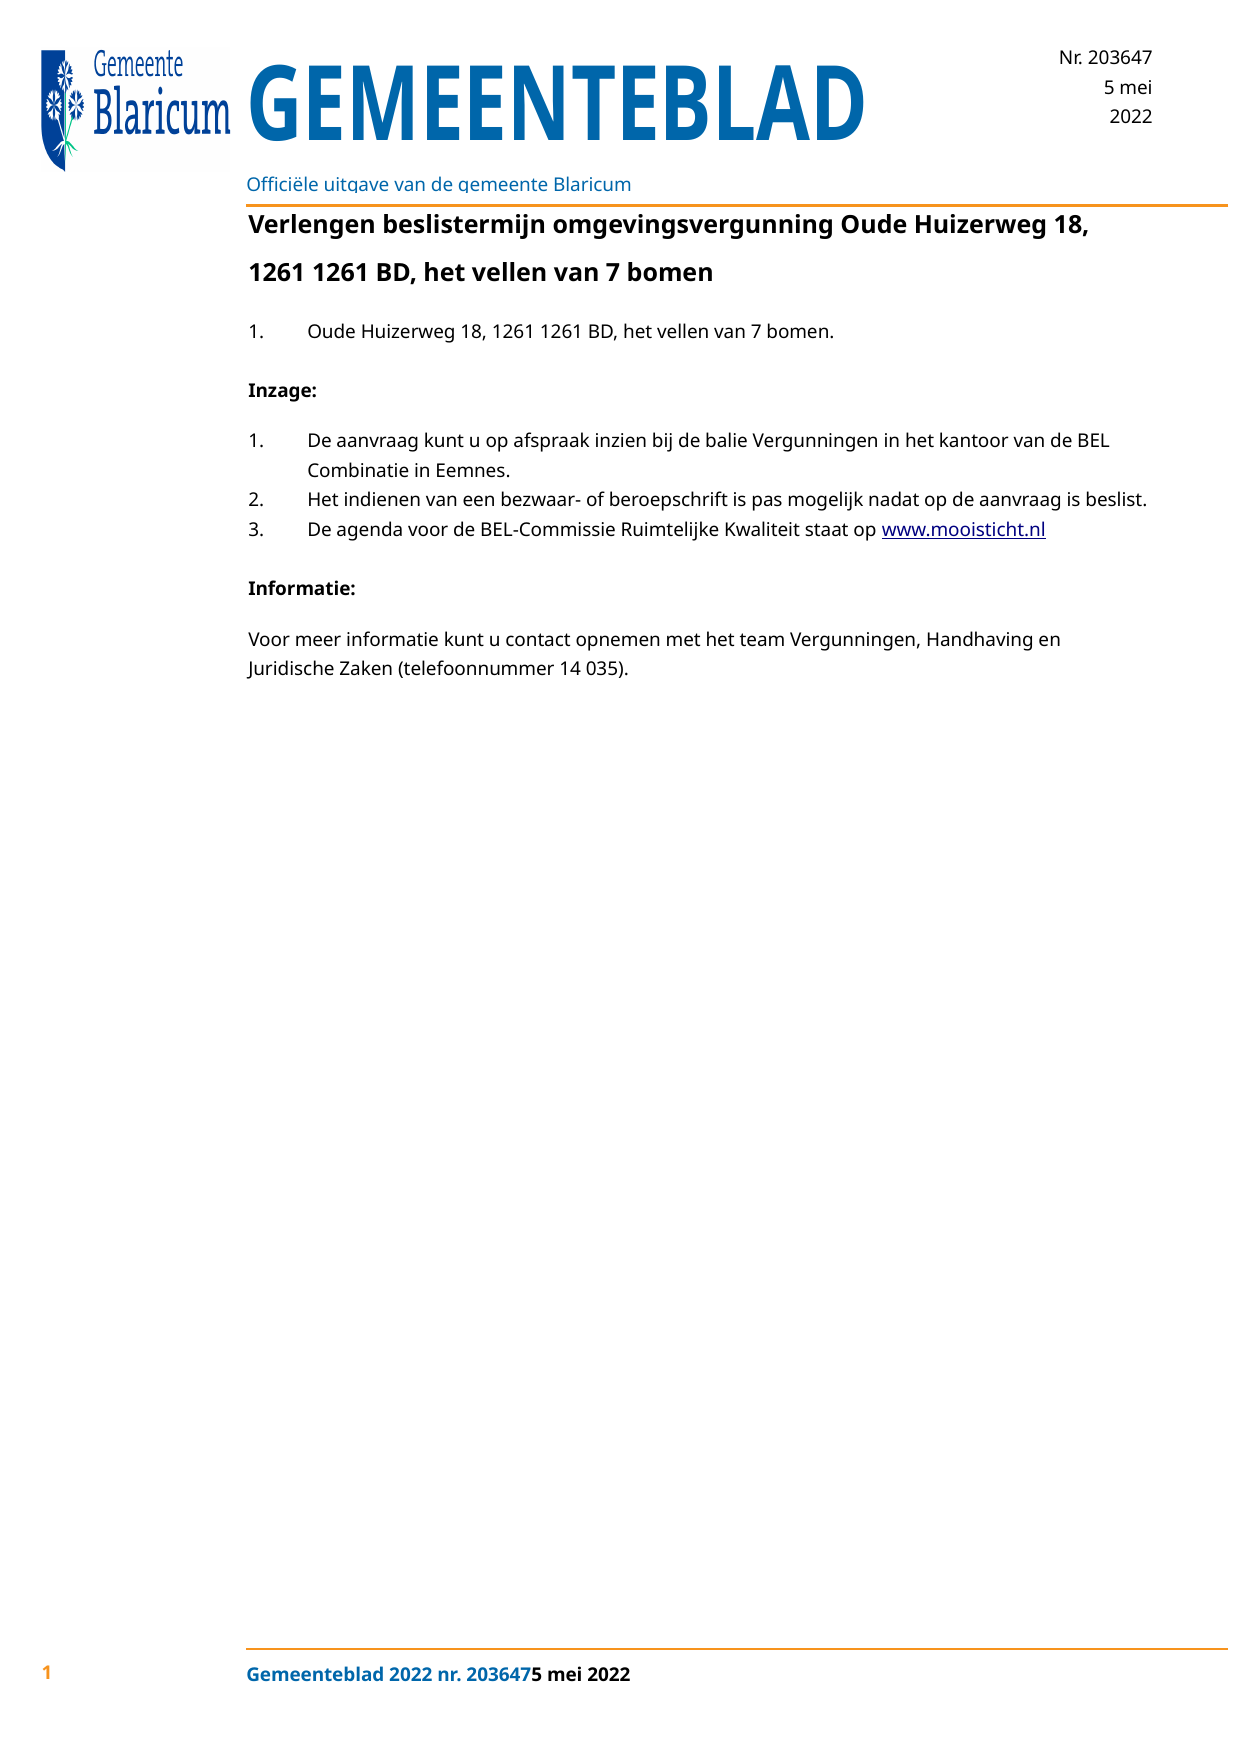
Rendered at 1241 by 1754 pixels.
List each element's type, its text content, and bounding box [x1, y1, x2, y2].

picture [41, 47, 231, 172]
text Verlengen beslistermijn omgevingsvergunning Oude Huizerweg 18, 1261 1261 BD, het vellen van 7 bomen [248, 207, 1152, 288]
list Het indienen van een bezwaar- of beroepschrift is pas mogelijk nadat op de aanvraag is beslist. [248, 487, 1152, 512]
text Voor meer informatie kunt u contact opnemen met het team Vergunningen, Handhaving en Juridische Zaken (telefoonnummer 14 035). [248, 626, 1152, 681]
text Inzage: [248, 377, 1152, 403]
list De agenda voor de BEL-Commissie Ruimtelijke Kwaliteit staat op www.mooisticht.nl [248, 516, 1152, 542]
list Oude Huizerweg 18, 1261 1261 BD, het vellen van 7 bomen. [248, 318, 1152, 344]
list De aanvraag kunt u op afspraak inzien bij de balie Vergunningen in het kantoor van de BEL Combinatie in Eemnes. [248, 427, 1152, 483]
text Informatie: [248, 575, 1152, 601]
